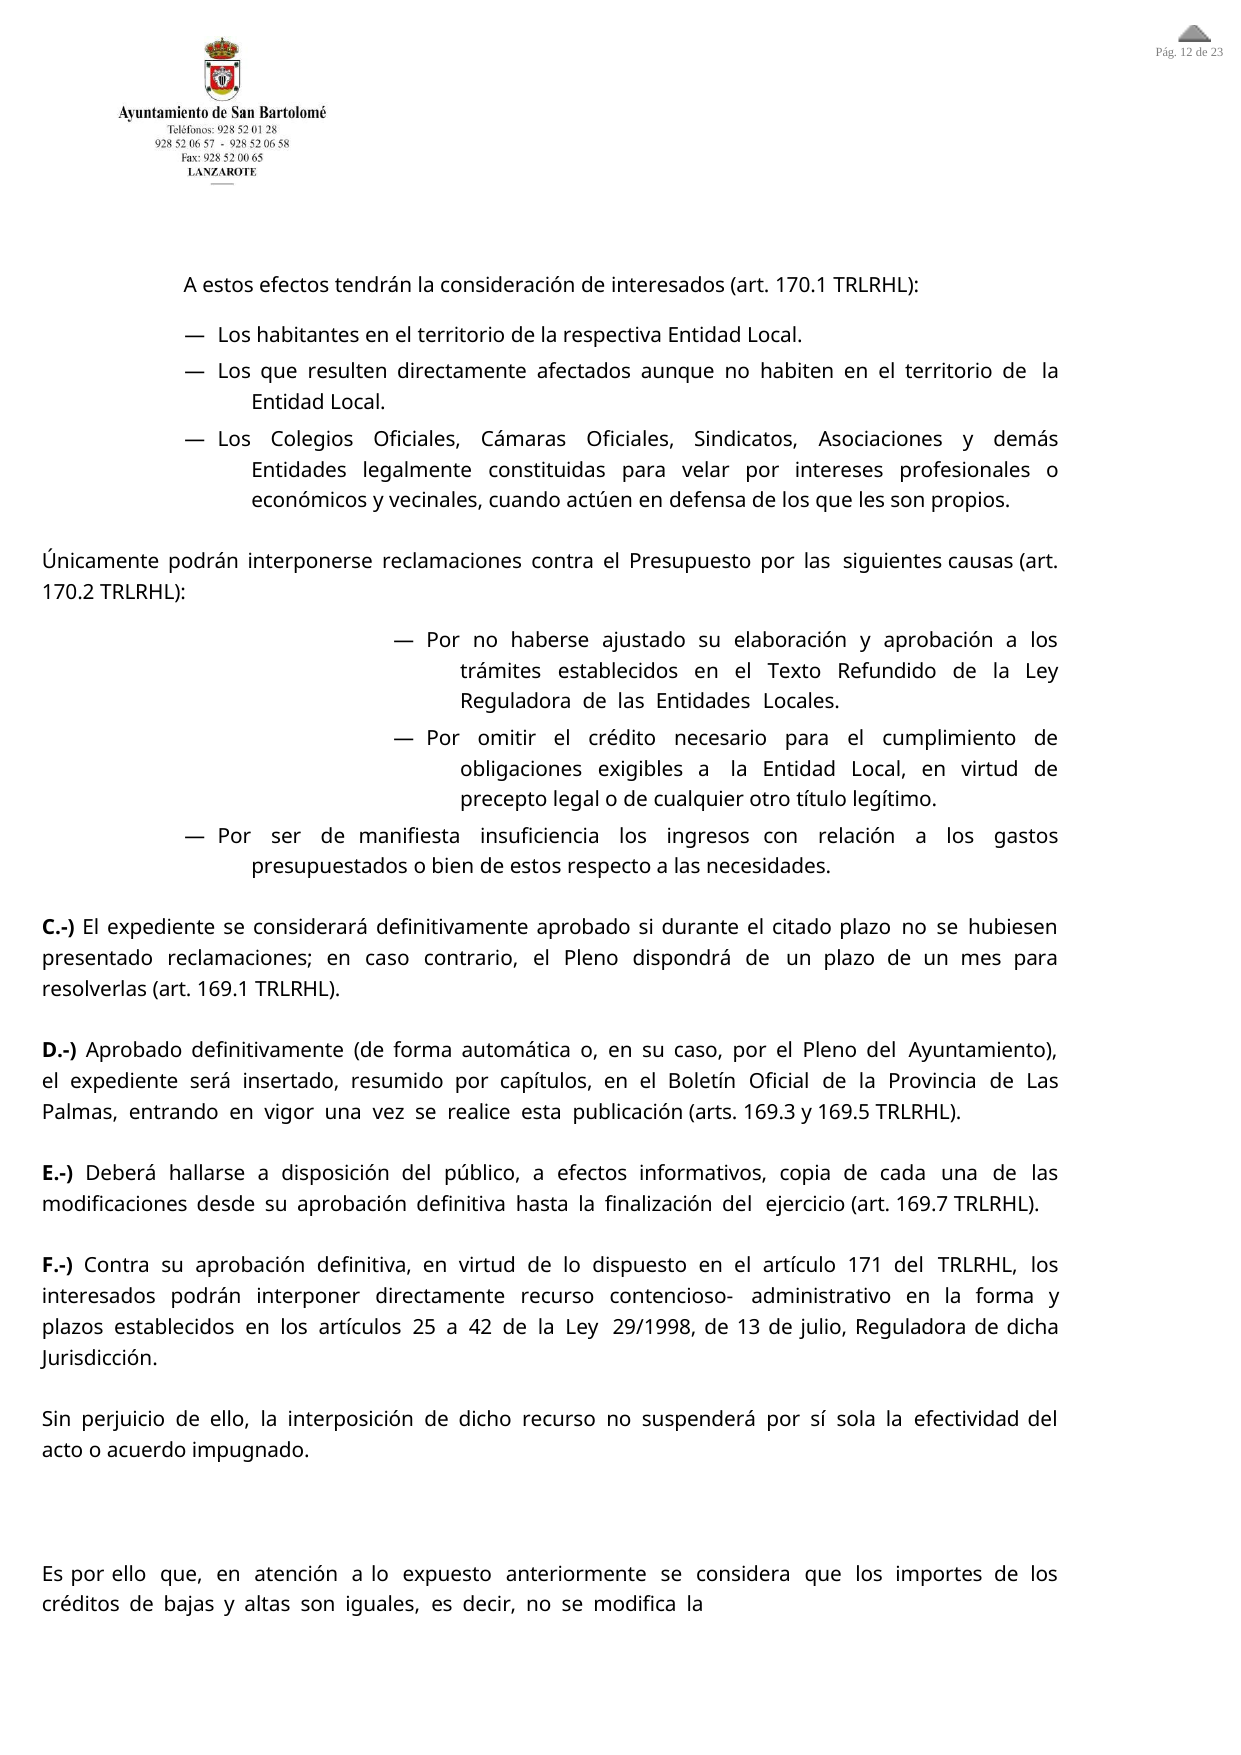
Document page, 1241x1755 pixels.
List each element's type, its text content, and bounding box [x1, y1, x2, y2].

text Sin perjuicio de ello, la interposición de dicho recurso no suspenderá por sí sola la efectividad del acto o acuerdo impugnado. [42, 1404, 1058, 1464]
picture [1177, 25, 1211, 42]
text F.-) Contra su aprobación definitiva, en virtud de lo dispuesto en el artículo 171 del TRLRHL, los interesados podrán interponer directamente recurso contencioso- administrativo en la forma y plazos establecidos en los artículos 25 a 42 de la Ley 29/1998, de 13 de julio, Reguladora de dicha Jurisdicción. [42, 1250, 1059, 1372]
text A estos efectos tendrán la consideración de interesados (art. 170.1 TRLRHL): [183, 270, 1232, 298]
list Los Colegios Oficiales, Cámaras Oficiales, Sindicatos, Asociaciones y demás Entidades legalmente constituidas para velar por intereses profesionales o económicos y vecinales, cuando actúen en defensa de los que les son propios. [184, 424, 1059, 514]
text Es por ello que, en atención a lo expuesto anteriormente se considera que los importes de los créditos de bajas y altas son iguales, es decir, no se modifica la [42, 1559, 1059, 1618]
list Los que resulten directamente afectados aunque no habiten en el territorio de la Entidad Local. [184, 357, 1059, 416]
list Por no haberse ajustado su elaboración y aprobación a los trámites establecidos en el Texto Refundido de la Ley Reguladora de las Entidades Locales. [393, 625, 1059, 715]
picture [116, 36, 329, 186]
text D.-) Aprobado definitivamente (de forma automática o, en su caso, por el Pleno del Ayuntamiento), el expediente será insertado, resumido por capítulos, en el Boletín Oficial de la Provincia de Las Palmas, entrando en vigor una vez se realice esta publicación (arts. 169.3 y 169.5 TRLRHL). [42, 1035, 1059, 1126]
text E.-) Deberá hallarse a disposición del público, a efectos informativos, copia de cada una de las modificaciones desde su aprobación definitiva hasta la finalización del ejercicio (art. 169.7 TRLRHL). [42, 1158, 1059, 1218]
text Únicamente podrán interponerse reclamaciones contra el Presupuesto por las siguientes causas (art. 170.2 TRLRHL): [42, 547, 1059, 606]
list Por omitir el crédito necesario para el cumplimiento de obligaciones exigibles a la Entidad Local, en virtud de precepto legal o de cualquier otro título legítimo. [393, 723, 1058, 813]
list Por ser de manifiesta insuficiencia los ingresos con relación a los gastos presupuestados o bien de estos respecto a las necesidades. [184, 821, 1059, 880]
list Los habitantes en el territorio de la respectiva Entidad Local. [184, 321, 1232, 349]
text C.-) El expediente se considerará definitivamente aprobado si durante el citado plazo no se hubiesen presentado reclamaciones; en caso contrario, el Pleno dispondrá de un plazo de un mes para resolverlas (art. 169.1 TRLRHL). [42, 912, 1058, 1003]
